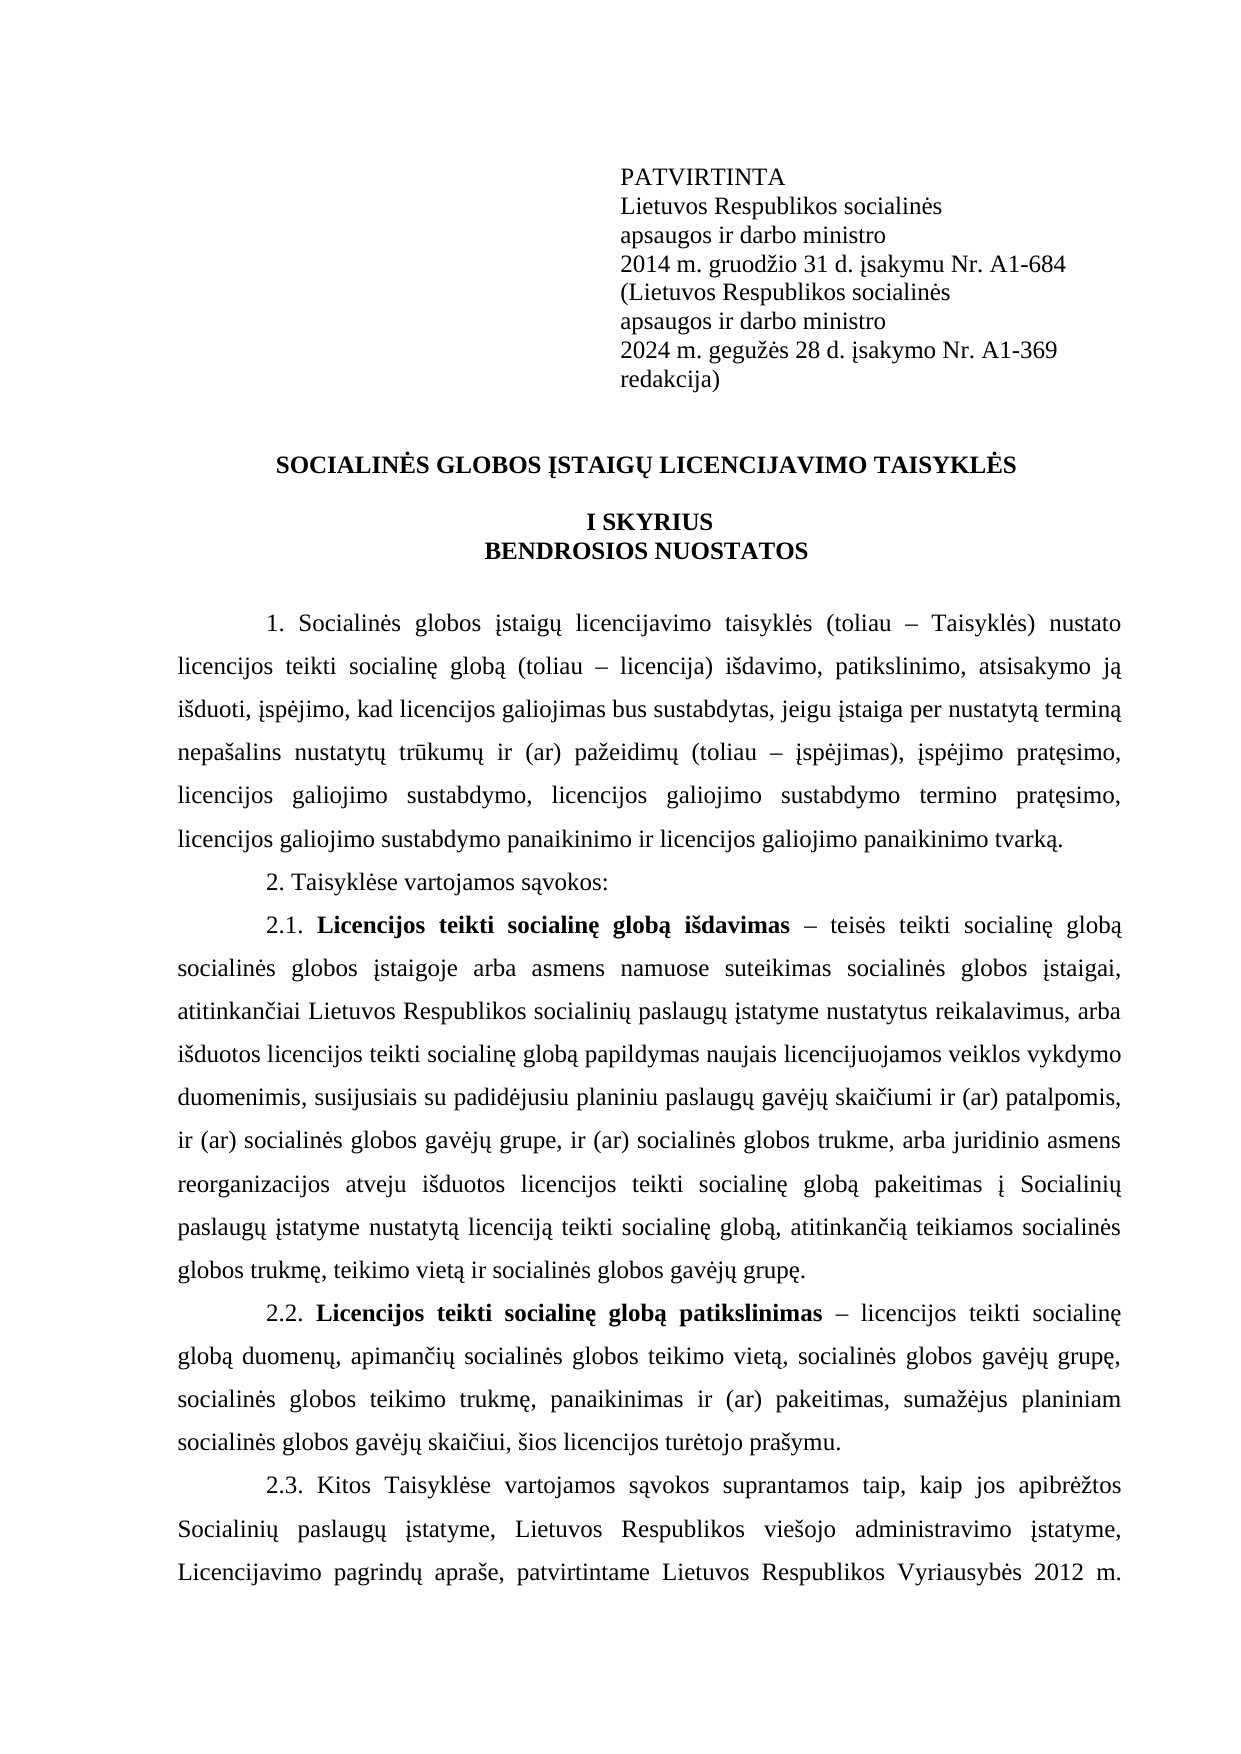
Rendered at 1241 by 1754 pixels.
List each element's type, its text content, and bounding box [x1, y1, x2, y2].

text 2.1. Licencijos teikti socialinę globą išdavimas – teisės teikti socialinę globą socialinės globos įstaigoje arba asmens namuose suteikimas socialinės globos įstaigai, atitinkančiai Lietuvos Respublikos socialinių paslaugų įstatyme nustatytus reikalavimus, arba išduotos licencijos teikti socialinę globą papildymas naujais licencijuojamos veiklos vykdymo duomenimis, susijusiais su padidėjusiu planiniu paslaugų gavėjų skaičiumi ir (ar) patalpomis, ir (ar) socialinės globos gavėjų grupe, ir (ar) socialinės globos trukme, arba juridinio asmens reorganizacijos atveju išduotos licencijos teikti socialinę globą pakeitimas į Socialinių paslaugų įstatyme nustatytą licenciją teikti socialinę globą, atitinkančią teikiamos socialinės globos trukmę, teikimo vietą ir socialinės globos gavėjų grupę. [177, 910, 1122, 1284]
text redakcija) [177, 364, 1122, 392]
text apsaugos ir darbo ministro [177, 220, 1122, 249]
text PATVIRTINTA [177, 162, 1122, 191]
text (Lietuvos Respublikos socialinės [177, 277, 1122, 306]
text BENDROSIOS NUOSTATOS [177, 536, 1122, 565]
text 1. Socialinės globos įstaigų licencijavimo taisyklės (toliau – Taisyklės) nustato licencijos teikti socialinę globą (toliau – licencija) išdavimo, patikslinimo, atsisakymo ją išduoti, įspėjimo, kad licencijos galiojimas bus sustabdytas, jeigu įstaiga per nustatytą terminą nepašalins nustatytų trūkumų ir (ar) pažeidimų (toliau – įspėjimas), įspėjimo pratęsimo, licencijos galiojimo sustabdymo, licencijos galiojimo sustabdymo termino pratęsimo, licencijos galiojimo sustabdymo panaikinimo ir licencijos galiojimo panaikinimo tvarką. [177, 608, 1122, 852]
text 2024 m. gegužės 28 d. įsakymo Nr. A1-369 [177, 335, 1122, 364]
text 2.3. Kitos Taisyklėse vartojamos sąvokos suprantamos taip, kaip jos apibrėžtos Socialinių paslaugų įstatyme, Lietuvos Respublikos viešojo administravimo įstatyme, Licencijavimo pagrindų apraše, patvirtintame Lietuvos Respublikos Vyriausybės 2012 m. [177, 1471, 1122, 1586]
text 2014 m. gruodžio 31 d. įsakymu Nr. A1-684 [177, 249, 1122, 277]
text 2. Taisyklėse vartojamos sąvokos: [177, 867, 1122, 896]
text I SKYRIUS [177, 507, 1122, 536]
text Lietuvos Respublikos socialinės [177, 191, 1122, 220]
text 2.2. Licencijos teikti socialinę globą patikslinimas – licencijos teikti socialinę globą duomenų, apimančių socialinės globos teikimo vietą, socialinės globos gavėjų grupę, socialinės globos teikimo trukmę, panaikinimas ir (ar) pakeitimas, sumažėjus planiniam socialinės globos gavėjų skaičiui, šios licencijos turėtojo prašymu. [177, 1298, 1122, 1456]
text SOCIALINĖS GLOBOS ĮSTAIGŲ LICENCIJAVIMO TAISYKLĖS [177, 450, 1122, 479]
text apsaugos ir darbo ministro [177, 306, 1122, 335]
